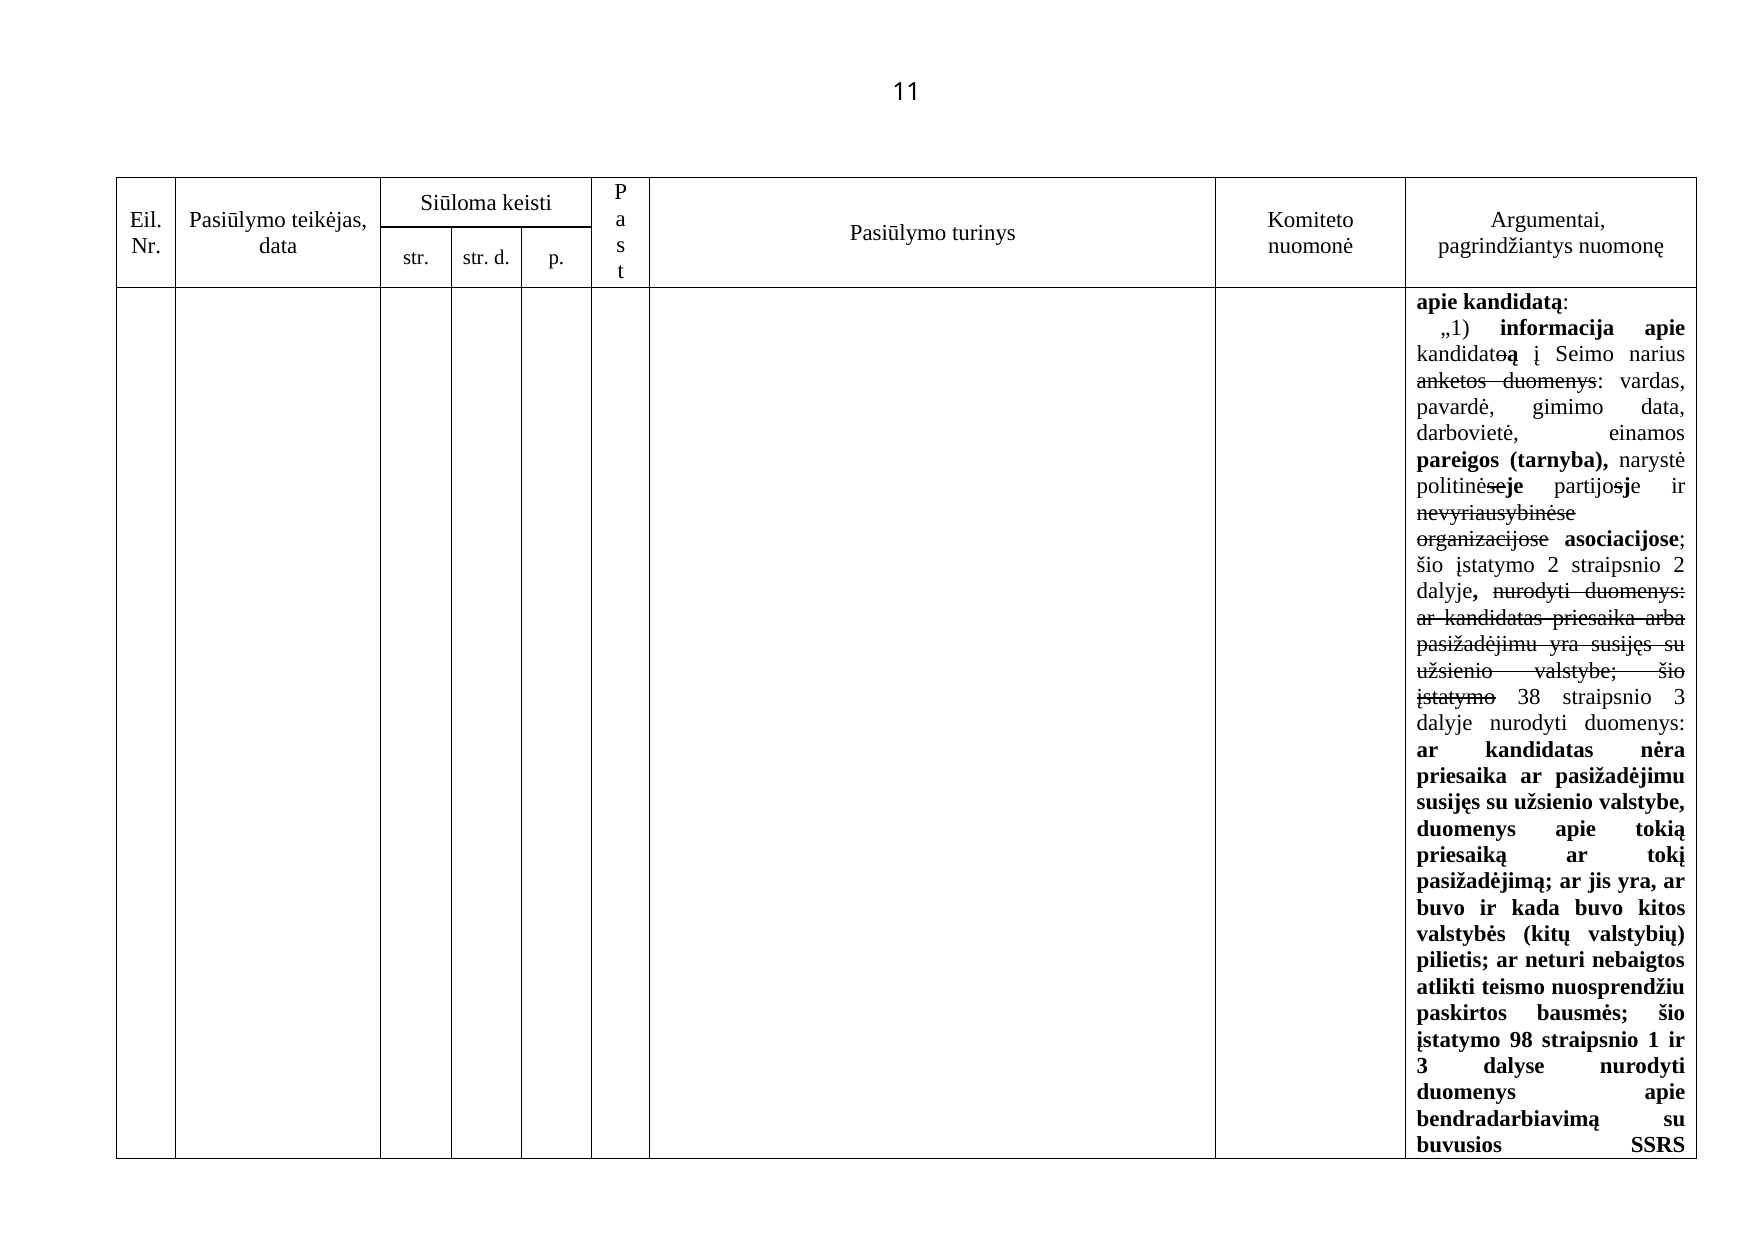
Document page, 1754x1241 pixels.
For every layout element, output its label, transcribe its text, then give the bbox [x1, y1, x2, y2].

table_cell [381, 288, 451, 1157]
table_cell [117, 288, 175, 1157]
table_header Argumentai, pagrindžiantys nuomonę [1406, 178, 1696, 287]
table_header Pasiūlymo turinys [650, 178, 1215, 287]
table_header Eil. Nr. [117, 178, 175, 287]
table_cell str. d. [452, 228, 521, 287]
table_header Pasiūlymo teikėjas, data [176, 178, 380, 287]
table_cell [452, 288, 521, 1157]
table_cell str. [381, 228, 451, 287]
table_cell [522, 288, 591, 1157]
table_header Siūloma keisti [381, 178, 591, 226]
table_cell [1216, 288, 1405, 1157]
table_cell apie kandidatą: „1) informacija apie kandidatoą į Seimo narius anketos duomenys: vardas, pavardė, gimimo data, darbovietė, einamos pareigos (tarnyba), narystė politinėseje partijosje ir nevyriausybinėse organizacijose asociacijose; šio įstatymo 2 straipsnio 2 dalyje, nurodyti duomenys: ar kandidatas priesaika arba pasižadėjimu yra susijęs su užsienio valstybe; šio įstatymo 38 straipsnio 3 dalyje nurodyti duomenys: ar kandidatas nėra priesaika ar pasižadėjimu susijęs su užsienio valstybe, duomenys apie tokią priesaiką ar tokį pasižadėjimą; ar jis yra, ar buvo ir kada buvo kitos valstybės (kitų valstybių) pilietis; ar neturi nebaigtos atlikti teismo nuosprendžiu paskirtos bausmės; šio įstatymo 98 straipsnio 1 ir 3 dalyse nurodyti duomenys apie bendradarbiavimą su buvusios SSRS [1406, 288, 1696, 1157]
table_header Komiteto nuomonė [1216, 178, 1405, 287]
table_cell p. [522, 228, 591, 287]
table_header Pastabos [592, 178, 649, 287]
table_cell [650, 288, 1215, 1157]
table_cell N [592, 288, 649, 1157]
table_cell [176, 288, 380, 1157]
